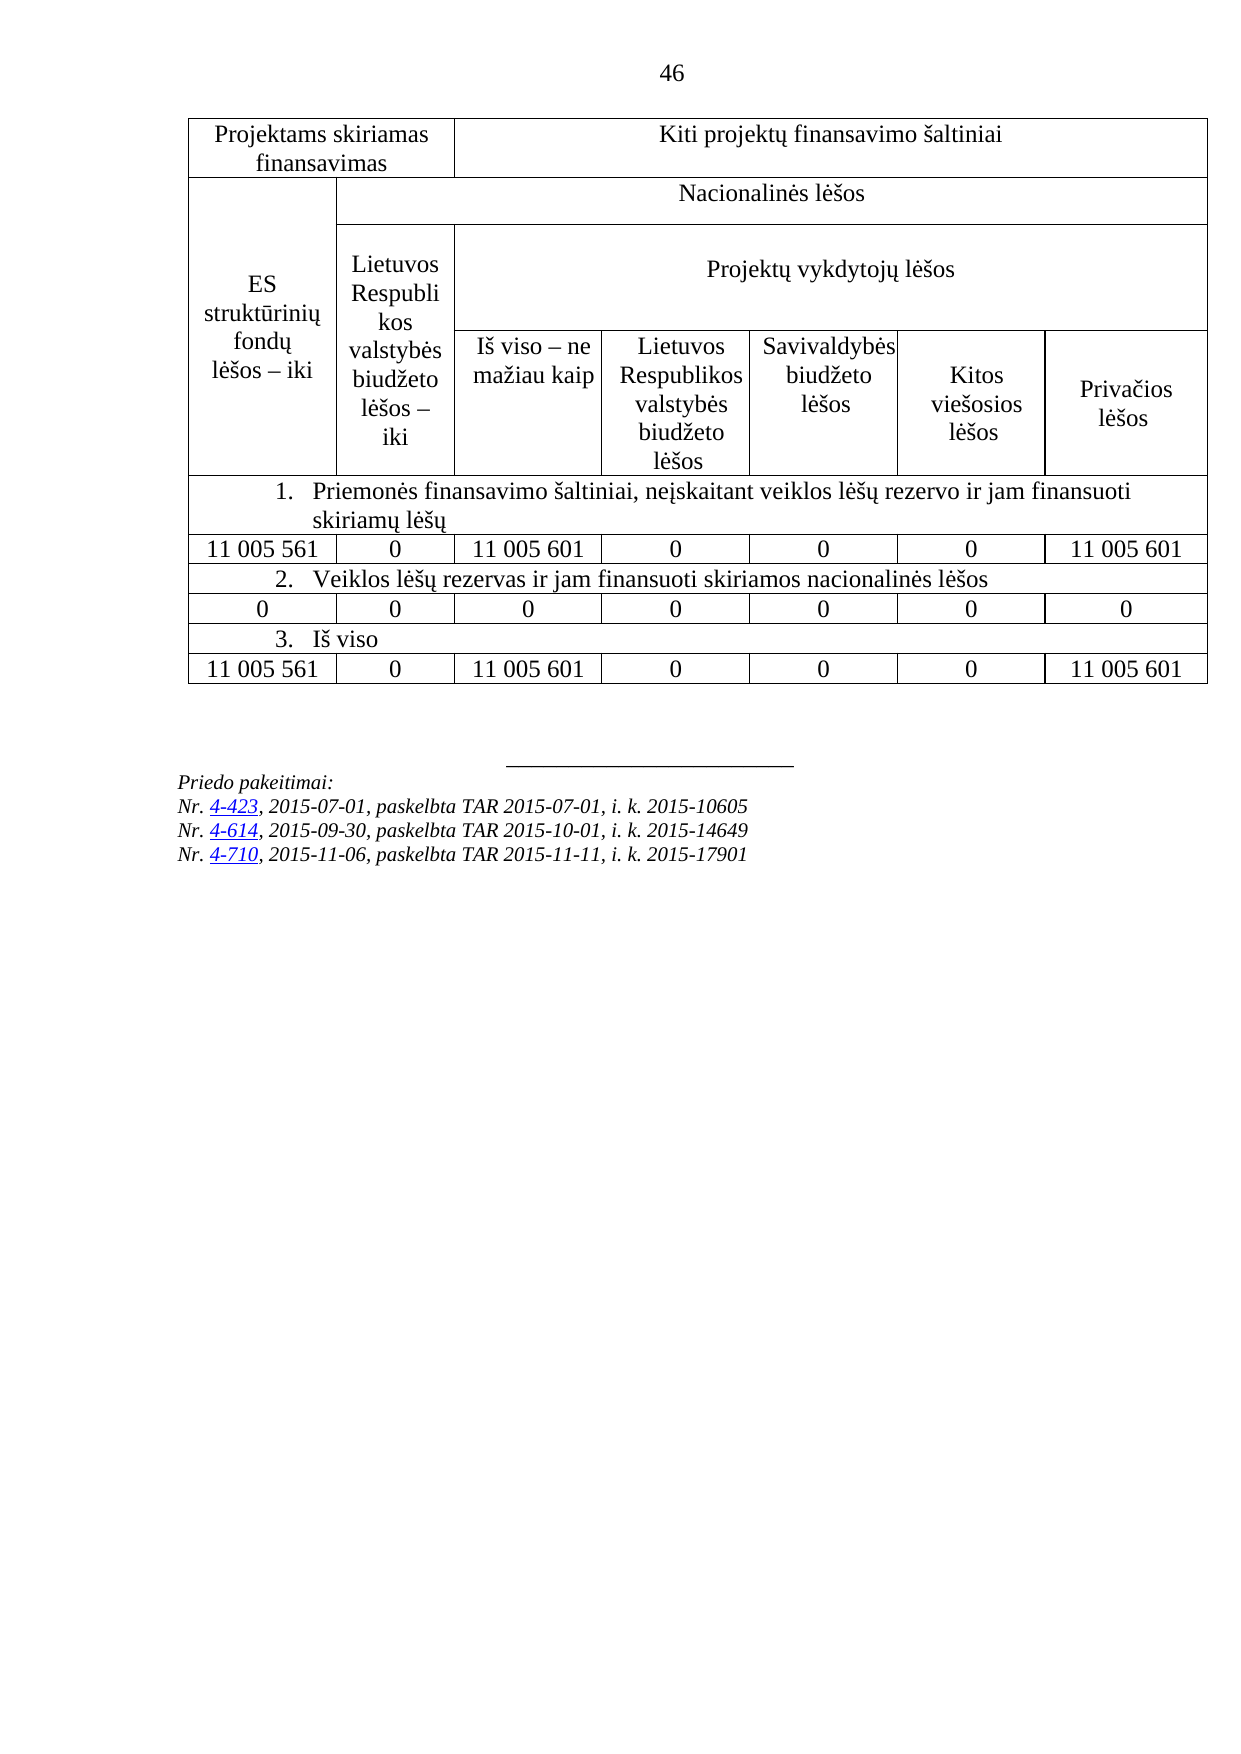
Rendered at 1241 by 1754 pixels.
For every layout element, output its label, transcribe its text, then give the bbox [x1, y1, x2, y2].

table_cell 1. Priemonės finansavimo šaltiniai, neįskaitant veiklos lėšų rezervo ir jam finansuoti skiriamų lėšų [189, 476, 1207, 533]
table_cell 0 [602, 654, 749, 682]
table_cell 0 [898, 654, 1044, 682]
text Nr. 4-614, 2015-09-30, paskelbta TAR 2015-10-01, i. k. 2015-14649 [177, 818, 1167, 842]
table_cell 0 [337, 654, 454, 682]
table_cell Privačios lėšos [1046, 331, 1207, 475]
text _______________________ [177, 741, 889, 770]
table_cell 11 005 561 [189, 654, 336, 682]
table_cell Kitos viešosios lėšos [898, 331, 1044, 475]
table_cell 11 005 601 [455, 654, 601, 682]
table_cell Lietuvos Respublikos valstybės biudžeto lėšos [602, 331, 749, 475]
table_cell Lietuvos Respublikos valstybės biudžeto lėšos – iki [337, 225, 454, 475]
table_cell 11 005 601 [1046, 535, 1207, 563]
table_cell 0 [750, 594, 897, 623]
table_cell 11 005 601 [455, 535, 601, 563]
table_cell 0 [898, 594, 1044, 623]
table_cell 0 [337, 594, 454, 623]
text Priedo pakeitimai: [177, 770, 1167, 794]
table_cell 0 [750, 535, 897, 563]
table_cell 0 [1046, 594, 1207, 623]
table_cell 0 [337, 535, 454, 563]
table_cell 3. Iš viso [189, 624, 1207, 653]
table_header Projektams skiriamas finansavimas [189, 119, 454, 177]
table_cell Savivaldybės biudžeto lėšos [750, 331, 897, 475]
text Nr. 4-423, 2015-07-01, paskelbta TAR 2015-07-01, i. k. 2015-10605 [177, 794, 1167, 818]
table_cell 11 005 601 [1046, 654, 1207, 682]
table_cell 2. Veiklos lėšų rezervas ir jam finansuoti skiriamos nacionalinės lėšos [189, 564, 1207, 593]
table_cell Projektų vykdytojų lėšos [455, 225, 1207, 330]
table_header Kiti projektų finansavimo šaltiniai [455, 119, 1207, 177]
table_cell 0 [189, 594, 336, 623]
table_cell 0 [602, 535, 749, 563]
table_cell Nacionalinės lėšos [337, 178, 1207, 224]
table_cell ES struktūrinių fondų lėšos – iki [189, 178, 336, 475]
table_cell 0 [455, 594, 601, 623]
table_cell 0 [898, 535, 1044, 563]
table_cell 0 [602, 594, 749, 623]
text Nr. 4-710, 2015-11-06, paskelbta TAR 2015-11-11, i. k. 2015-17901 [177, 842, 1167, 866]
table_cell 11 005 561 [189, 535, 336, 563]
table_cell Iš viso – ne mažiau kaip [455, 331, 601, 475]
table_cell 0 [750, 654, 897, 682]
